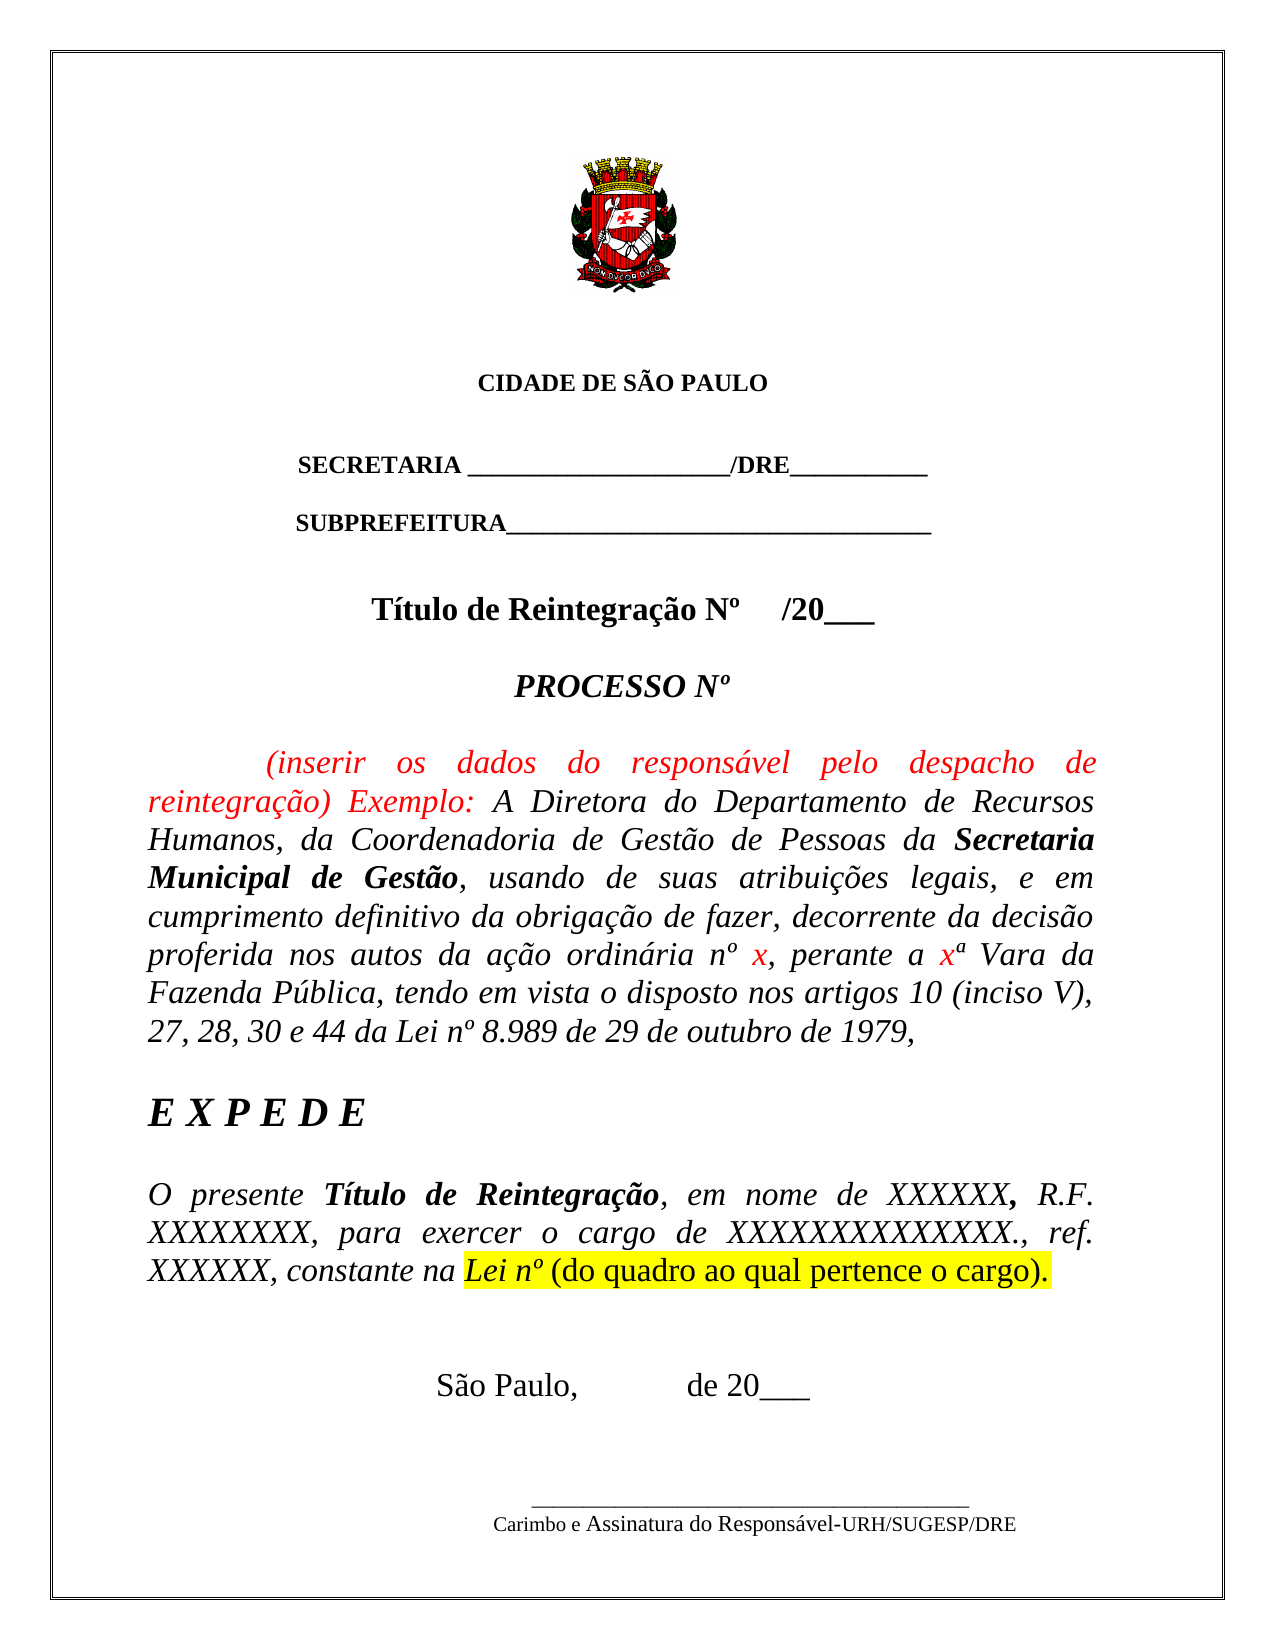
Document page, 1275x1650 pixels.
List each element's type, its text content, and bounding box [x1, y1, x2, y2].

text Secretaria _____________________/dre___________ [148, 450, 1098, 479]
text PROCESSO Nº [148, 666, 1098, 704]
text O presente Título de Reintegração, em nome de XXXXXX, R.F. XXXXXXXX, para exercer o cargo de XXXXXXXXXXXXXX., ref. XXXXXX, constante na Lei nº (do quadro ao qual pertence o cargo). [148, 1174, 1098, 1289]
text (inserir os dados do responsável pelo despacho de reintegração) Exemplo: A Diretora do Departamento de Recursos Humanos, da Coordenadoria de Gestão de Pessoas da Secretaria Municipal de Gestão, usando de suas atribuições legais, e em cumprimento definitivo da obrigação de fazer, decorrente da decisão proferida nos autos da ação ordinária nº x, perante a xª Vara da Fazenda Pública, tendo em vista o disposto nos artigos 10 (inciso V), 27, 28, 30 e 44 da Lei nº 8.989 de 29 de outubro de 1979, [148, 743, 1098, 1049]
text SUBPREFEITURA__________________________________ [295, 508, 1098, 536]
text São Paulo, de 20___ [148, 1366, 1098, 1404]
text __________________________________________ [148, 1486, 1098, 1509]
text E X P E D E [148, 1088, 1098, 1136]
text Carimbo e Assinatura do Responsável-URH/SUGESP/DRE [148, 1509, 1098, 1536]
text Título de Reintegração Nº /20___ [148, 589, 1098, 628]
text CIDADE de São Paulo [148, 368, 1098, 396]
